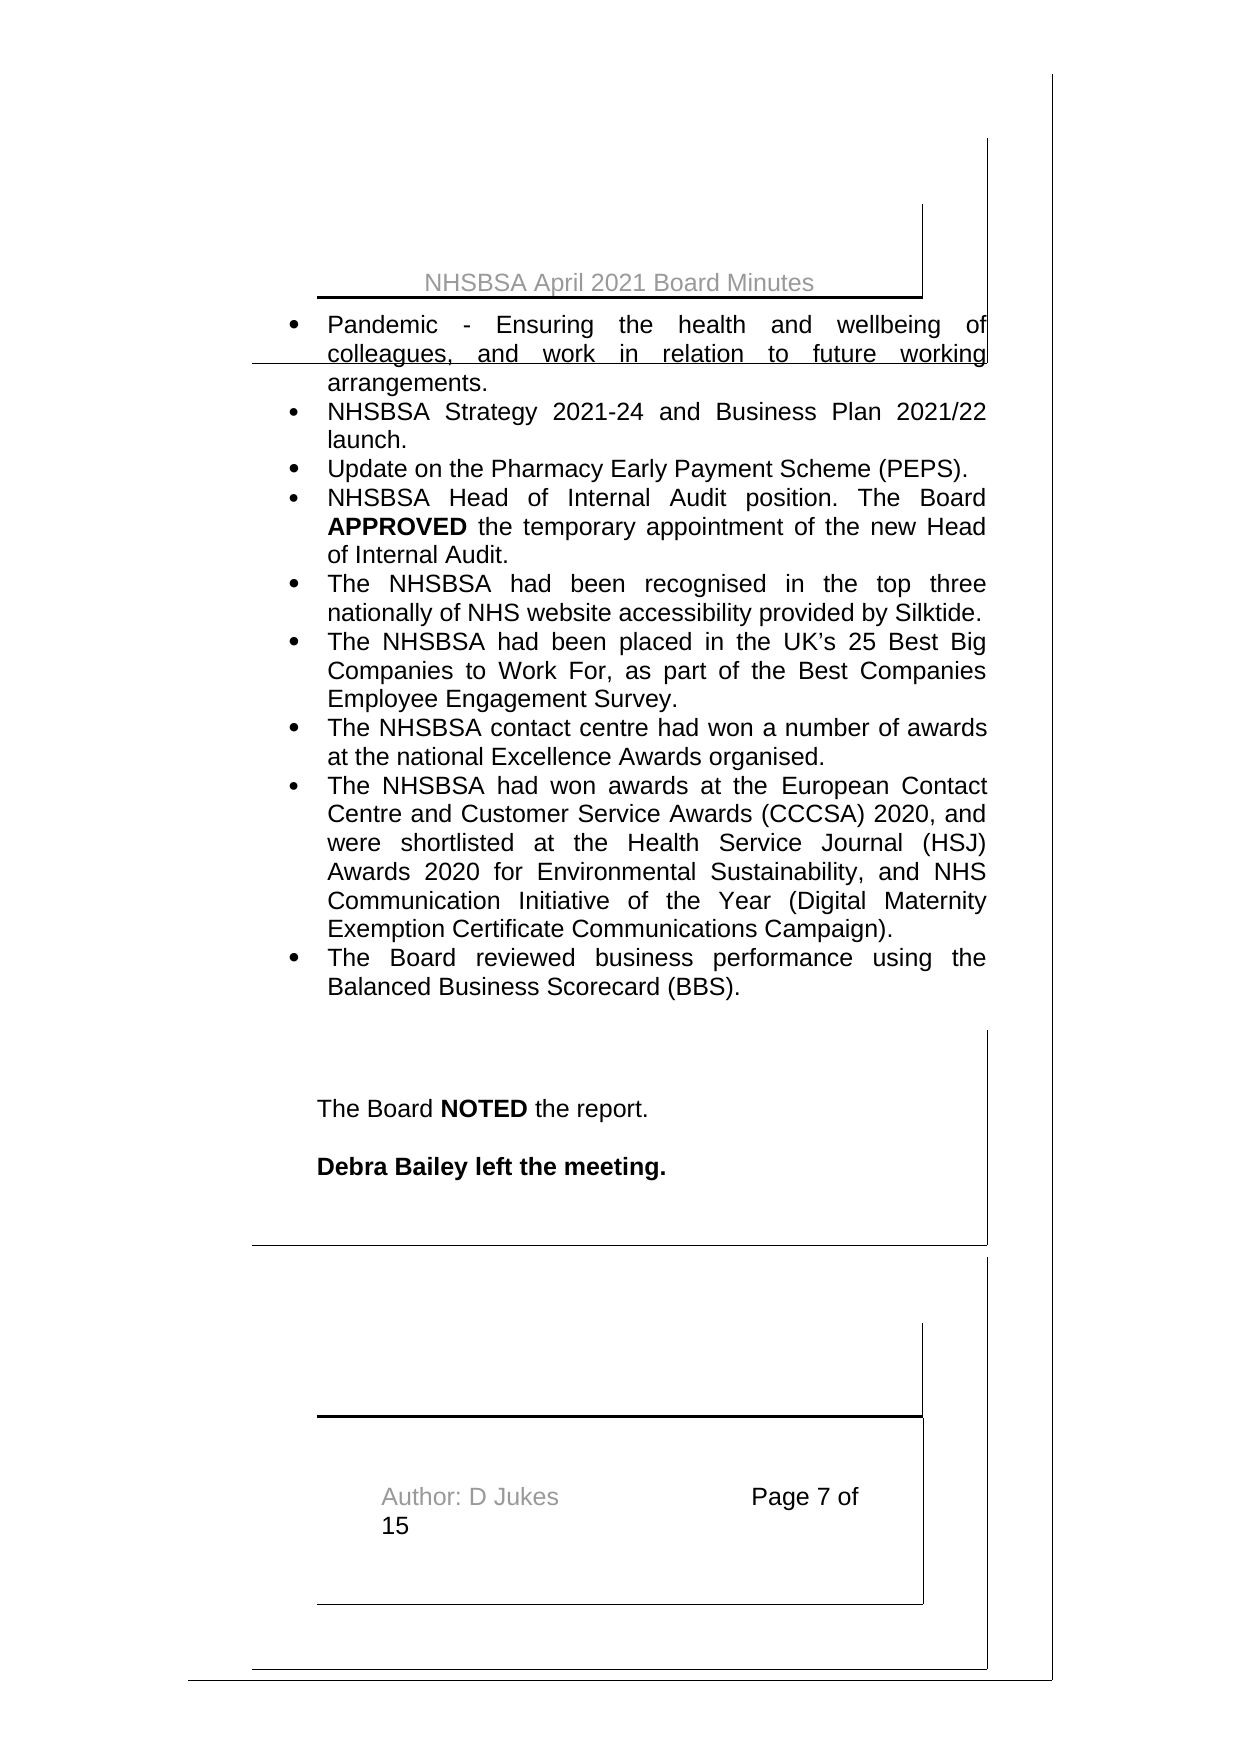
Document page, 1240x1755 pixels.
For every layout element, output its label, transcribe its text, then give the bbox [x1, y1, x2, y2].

list The NHSBSA had been placed in the UK’s 25 Best Big Companies to Work For, as part of the Best Companies Employee Engagement Survey. [289, 627, 987, 713]
list The NHSBSA had won awards at the European Contact Centre and Customer Service Awards (CCCSA) 2020, and were shortlisted at the Health Service Journal (HSJ) Awards 2020 for Environmental Sustainability, and NHS Communication Initiative of the Year (Digital Maternity Exemption Certificate Communications Campaign). [289, 771, 987, 943]
list The NHSBSA had been recognised in the top three nationally of NHS website accessibility provided by Silktide. [289, 569, 987, 627]
list Pandemic - Ensuring the health and wellbeing of colleagues, and work in relation to future working arrangements. [289, 310, 987, 397]
text The Board NOTED the report. [252, 1029, 987, 1123]
text Debra Bailey left the meeting. [252, 1152, 987, 1245]
list The NHSBSA contact centre had won a number of awards at the national Excellence Awards organised. [289, 713, 987, 771]
list NHSBSA Head of Internal Audit position. The Board APPROVED the temporary appointment of the new Head of Internal Audit. [289, 483, 987, 569]
list NHSBSA Strategy 2021-24 and Business Plan 2021/22 launch. [289, 397, 987, 454]
list Update on the Pharmacy Early Payment Scheme (PEPS). [289, 454, 987, 483]
list The Board reviewed business performance using the Balanced Business Scorecard (BBS). [289, 943, 987, 1001]
